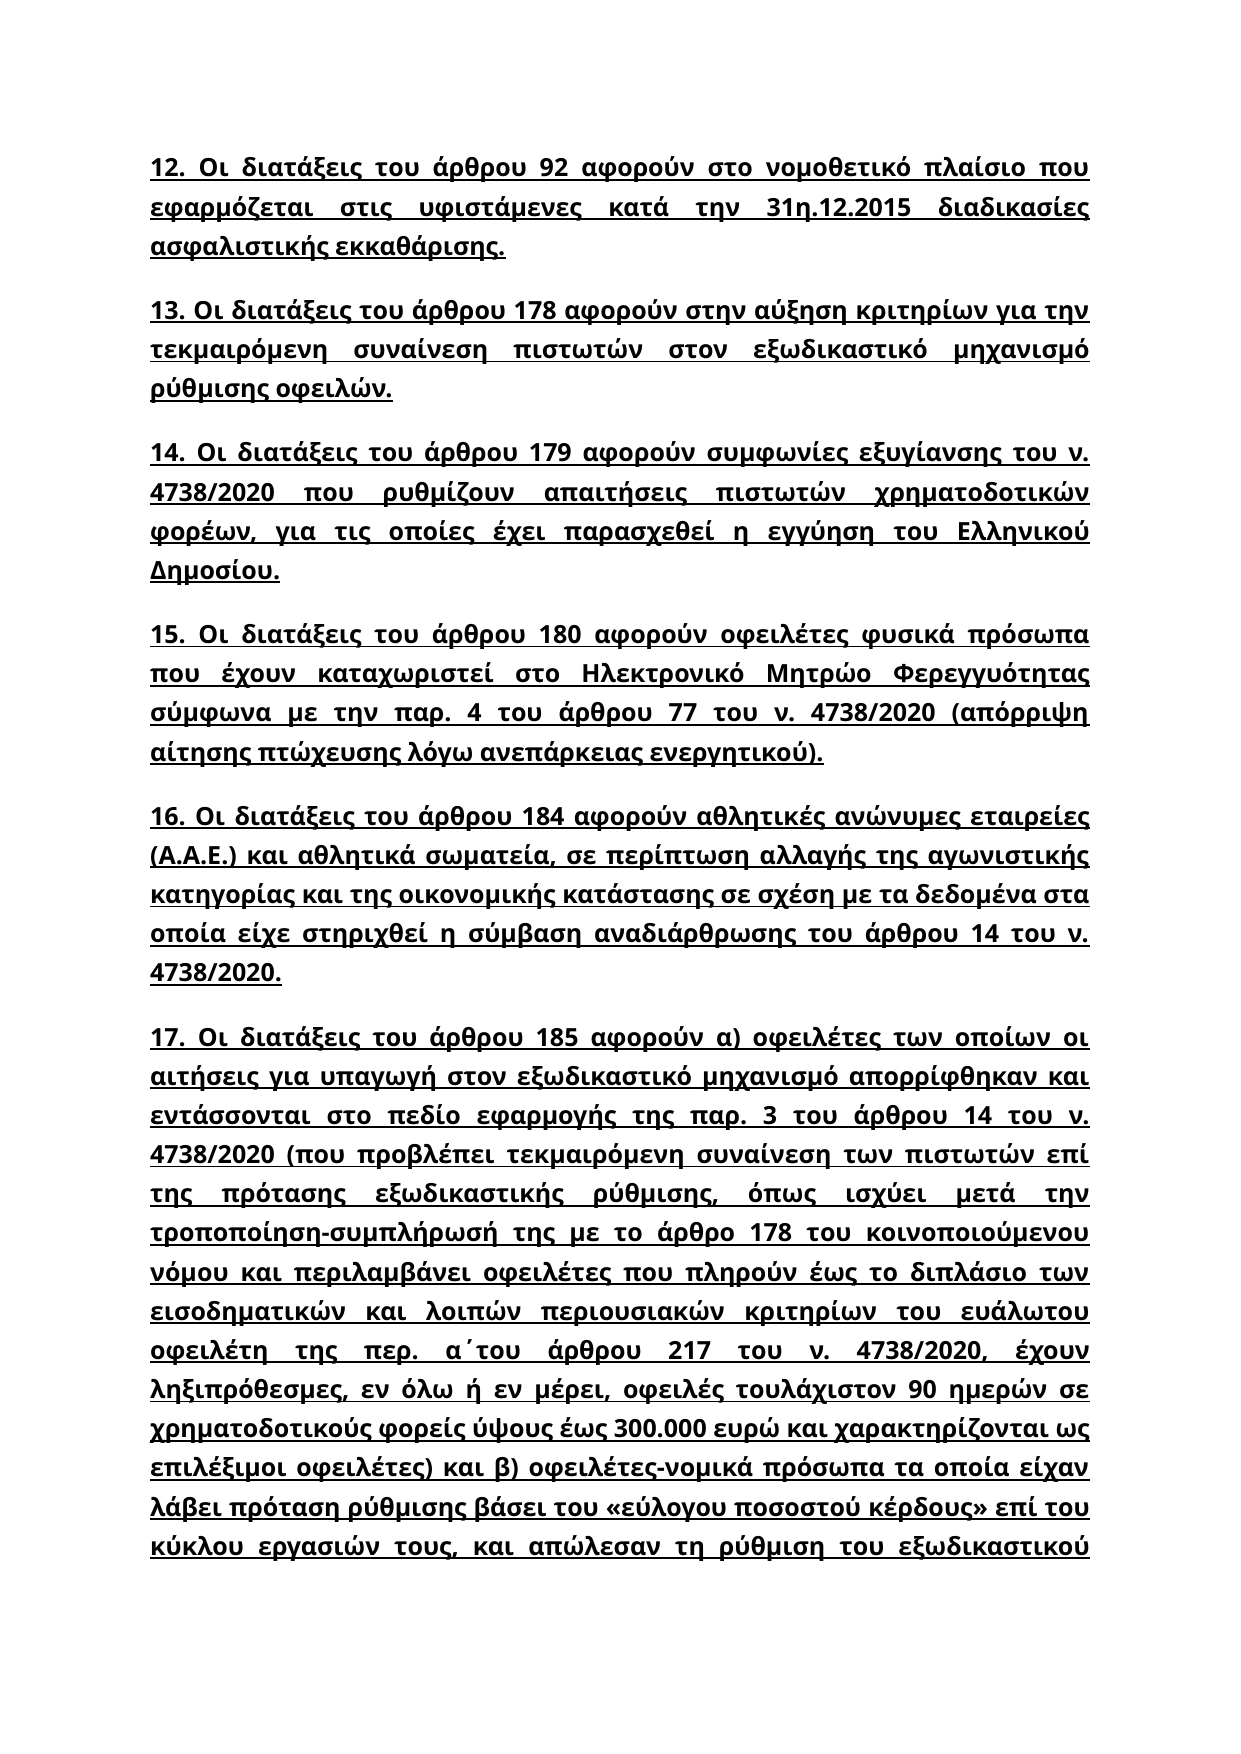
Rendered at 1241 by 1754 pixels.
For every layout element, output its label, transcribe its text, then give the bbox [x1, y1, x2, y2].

text 14. Οι διατάξεις του άρθρου 179 αφορούν συμφωνίες εξυγίανσης του ν. [150, 435, 1090, 464]
text της πρότασης εξωδικαστικής ρύθμισης, όπως ισχύει μετά την [150, 1167, 1090, 1205]
text ρύθμισης οφειλών. [150, 362, 1090, 405]
text εντάσσονται στο πεδίο εφαρμογής της παρ. 3 του άρθρου 14 του ν. [150, 1089, 1090, 1126]
text Δημοσίου. [150, 544, 1090, 587]
text 12. Οι διατάξεις του άρθρου 92 αφορούν στο νομοθετικό πλαίσιο που [150, 150, 1090, 179]
text χρηματοδοτικούς φορείς ύψους έως 300.000 ευρώ και χαρακτηρίζονται ως [150, 1402, 1090, 1440]
text 16. Οι διατάξεις του άρθρου 184 αφορούν αθλητικές ανώνυμες εταιρείες [150, 798, 1090, 827]
text νόμου και περιλαμβάνει οφειλέτες που πληρούν έως το διπλάσιο των [150, 1246, 1090, 1283]
text οποία είχε στηριχθεί η σύμβαση αναδιάρθρωσης του άρθρου 14 του ν. [150, 907, 1090, 945]
text 4738/2020 που ρυθμίζουν απαιτήσεις πιστωτών χρηματοδοτικών [150, 466, 1090, 503]
text 4738/2020 (που προβλέπει τεκμαιρόμενη συναίνεση των πιστωτών επί [150, 1128, 1090, 1166]
text κύκλου εργασιών τους, και απώλεσαν τη ρύθμιση του εξωδικαστικού [150, 1520, 1090, 1557]
text κατηγορίας και της οικονομικής κατάστασης σε σχέση με τα δεδομένα στα [150, 868, 1090, 906]
text 15. Οι διατάξεις του άρθρου 180 αφορούν οφειλέτες φυσικά πρόσωπα [150, 617, 1090, 646]
text που έχουν καταχωριστεί στο Ηλεκτρονικό Μητρώο Φερεγγυότητας [150, 647, 1090, 685]
text εισοδηματικών και λοιπών περιουσιακών κριτηρίων του ευάλωτου [150, 1285, 1090, 1322]
text εφαρμόζεται στις υφιστάμενες κατά την 31η.12.2015 διαδικασίες [150, 181, 1090, 218]
text λάβει πρόταση ρύθμισης βάσει του «εύλογου ποσοστού κέρδους» επί του [150, 1481, 1090, 1518]
text αιτήσεις για υπαγωγή στον εξωδικαστικό μηχανισμό απορρίφθηκαν και [150, 1050, 1090, 1087]
text τεκμαιρόμενη συναίνεση πιστωτών στον εξωδικαστικό μηχανισμό [150, 323, 1090, 361]
text ασφαλιστικής εκκαθάρισης. [150, 220, 1090, 262]
text ληξιπρόθεσμες, εν όλω ή εν μέρει, οφειλές τουλάχιστον 90 ημερών σε [150, 1363, 1090, 1401]
text 13. Οι διατάξεις του άρθρου 178 αφορούν στην αύξηση κριτηρίων για την [150, 292, 1090, 321]
text επιλέξιμοι οφειλέτες) και β) οφειλέτες-νομικά πρόσωπα τα οποία είχαν [150, 1442, 1090, 1479]
text (Α.Α.Ε.) και αθλητικά σωματεία, σε περίπτωση αλλαγής της αγωνιστικής [150, 829, 1090, 866]
text φορέων, για τις οποίες έχει παρασχεθεί η εγγύηση του Ελληνικού [150, 505, 1090, 542]
text 4738/2020. [150, 947, 1090, 989]
text αίτησης πτώχευσης λόγω ανεπάρκειας ενεργητικού). [150, 726, 1090, 768]
text σύμφωνα με την παρ. 4 του άρθρου 77 του ν. 4738/2020 (απόρριψη [150, 687, 1090, 724]
text τροποποίηση-συμπλήρωσή της με το άρθρο 178 του κοινοποιούμενου [150, 1207, 1090, 1244]
text οφειλέτη της περ. α΄του άρθρου 217 του ν. 4738/2020, έχουν [150, 1324, 1090, 1361]
text 17. Οι διατάξεις του άρθρου 185 αφορούν α) οφειλέτες των οποίων οι [150, 1019, 1090, 1048]
